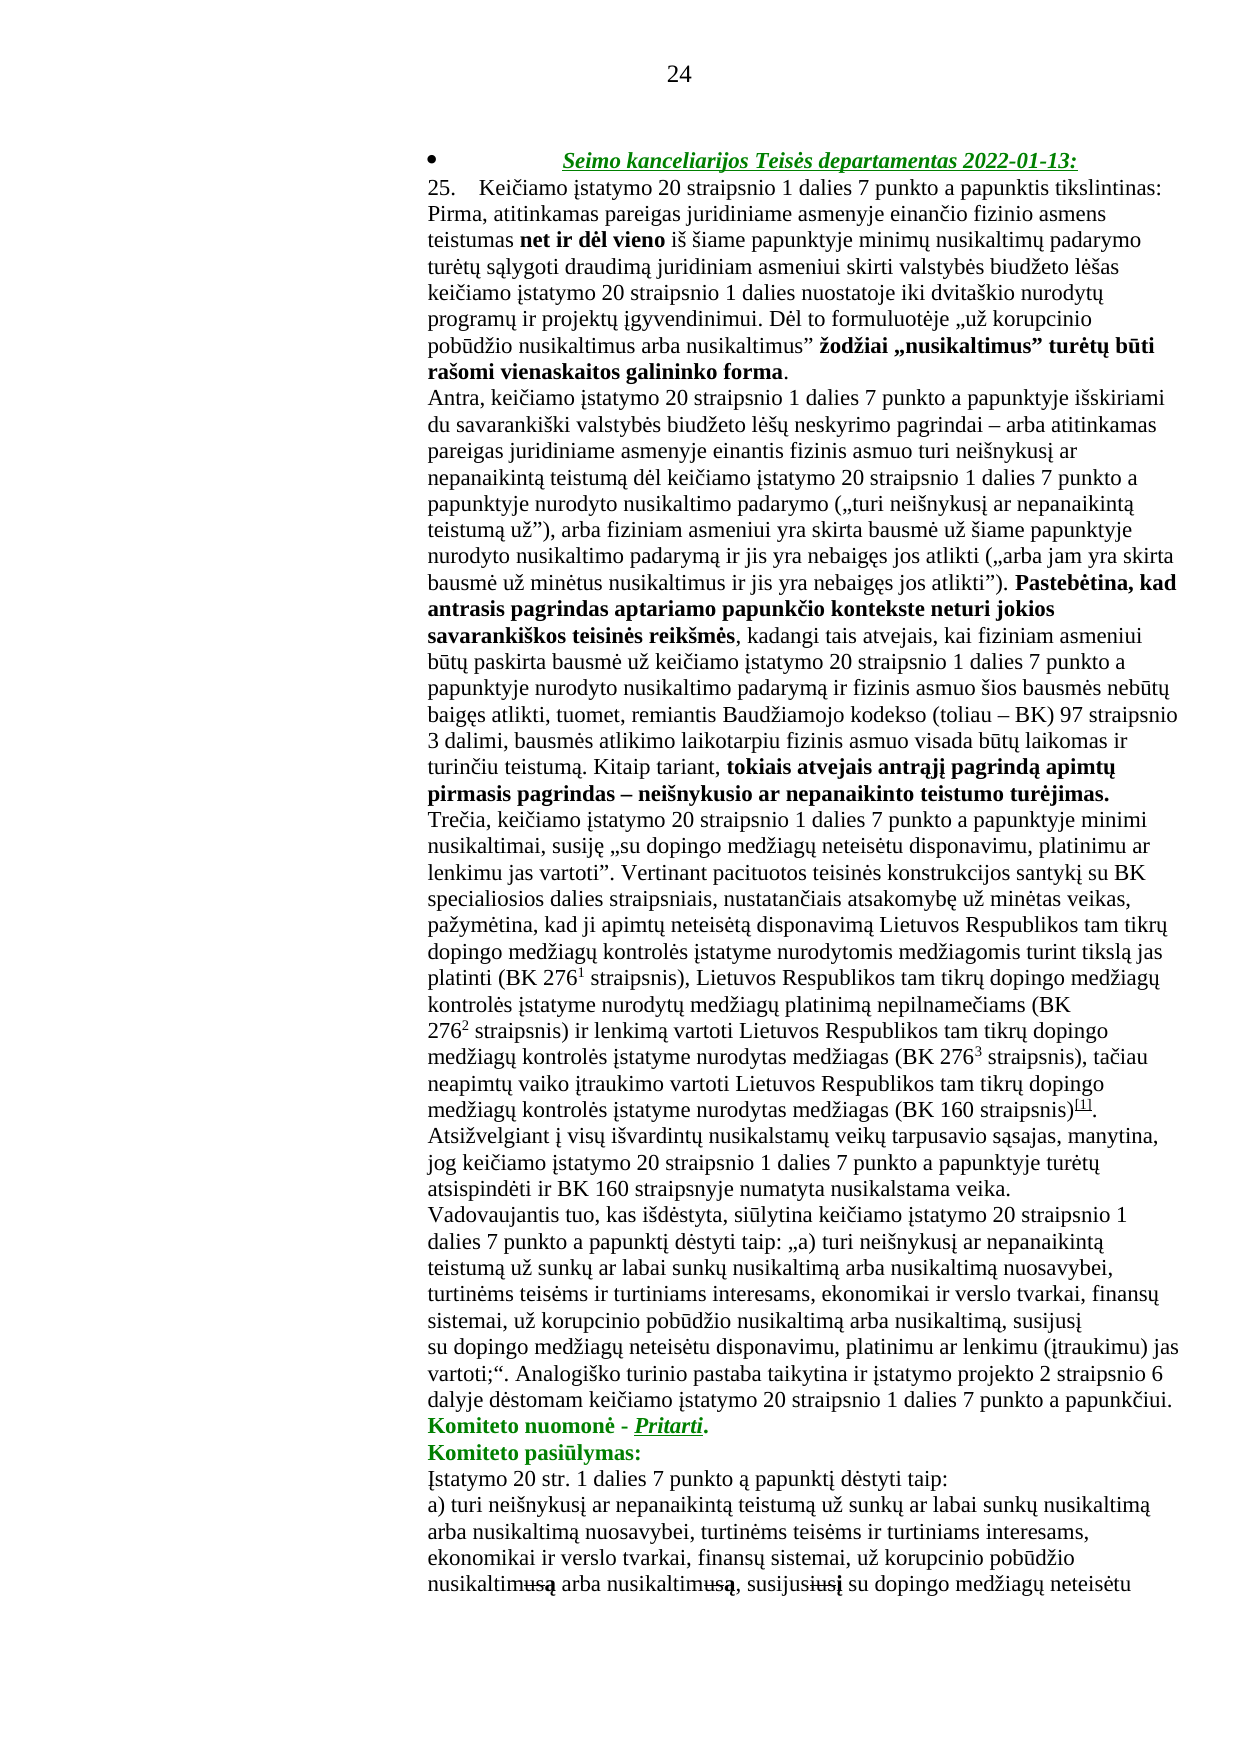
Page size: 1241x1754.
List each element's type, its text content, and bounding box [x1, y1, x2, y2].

text Trečia, keičiamo įstatymo 20 straipsnio 1 dalies 7 punkto a papunktyje minimi nusikaltimai, susiję „su dopingo medžiagų neteisėtu disponavimu, platinimu ar lenkimu jas vartoti”. Vertinant pacituotos teisinės konstrukcijos santykį su BK specialiosios dalies straipsniais, nustatančiais atsakomybę už minėtas veikas, pažymėtina, kad ji apimtų neteisėtą disponavimą Lietuvos Respublikos tam tikrų dopingo medžiagų kontrolės įstatyme nurodytomis medžiagomis turint tikslą jas platinti (BK 2761 straipsnis), Lietuvos Respublikos tam tikrų dopingo medžiagų kontrolės įstatyme nurodytų medžiagų platinimą nepilnamečiams (BK 2762 straipsnis) ir lenkimą vartoti Lietuvos Respublikos tam tikrų dopingo medžiagų kontrolės įstatyme nurodytas medžiagas (BK 2763 straipsnis), tačiau neapimtų vaiko įtraukimo vartoti Lietuvos Respublikos tam tikrų dopingo medžiagų kontrolės įstatyme nurodytas medžiagas (BK 160 straipsnis)[1]. Atsižvelgiant į visų išvardintų nusikalstamų veikų tarpusavio sąsajas, manytina, jog keičiamo įstatymo 20 straipsnio 1 dalies 7 punkto a papunktyje turėtų atsispindėti ir BK 160 straipsnyje numatyta nusikalstama veika. [427, 806, 1181, 1201]
text Vadovaujantis tuo, kas išdėstyta, siūlytina keičiamo įstatymo 20 straipsnio 1 dalies 7 punkto a papunktį dėstyti taip: „a) turi neišnykusį ar nepanaikintą teistumą už sunkų ar labai sunkų nusikaltimą arba nusikaltimą nuosavybei, turtinėms teisėms ir turtiniams interesams, ekonomikai ir verslo tvarkai, finansų sistemai, už korupcinio pobūdžio nusikaltimą arba nusikaltimą, susijusį su dopingo medžiagų neteisėtu disponavimu, platinimu ar lenkimu (įtraukimu) jas vartoti;“. Analogiško turinio pastaba taikytina ir įstatymo projekto 2 straipsnio 6 dalyje dėstomam keičiamo įstatymo 20 straipsnio 1 dalies 7 punkto a papunkčiui. [427, 1201, 1181, 1412]
text Komiteto nuomonė - Pritarti. [427, 1412, 1181, 1439]
text Antra, keičiamo įstatymo 20 straipsnio 1 dalies 7 punkto a papunktyje išskiriami du savarankiški valstybės biudžeto lėšų neskyrimo pagrindai – arba atitinkamas pareigas juridiniame asmenyje einantis fizinis asmuo turi neišnykusį ar nepanaikintą teistumą dėl keičiamo įstatymo 20 straipsnio 1 dalies 7 punkto a papunktyje nurodyto nusikaltimo padarymo („turi neišnykusį ar nepanaikintą teistumą už”), arba fiziniam asmeniui yra skirta bausmė už šiame papunktyje nurodyto nusikaltimo padarymą ir jis yra nebaigęs jos atlikti („arba jam yra skirta bausmė už minėtus nusikaltimus ir jis yra nebaigęs jos atlikti”). Pastebėtina, kad antrasis pagrindas aptariamo papunkčio kontekste neturi jokios savarankiškos teisinės reikšmės, kadangi tais atvejais, kai fiziniam asmeniui būtų paskirta bausmė už keičiamo įstatymo 20 straipsnio 1 dalies 7 punkto a papunktyje nurodyto nusikaltimo padarymą ir fizinis asmuo šios bausmės nebūtų baigęs atlikti, tuomet, remiantis Baudžiamojo kodekso (toliau – BK) 97 straipsnio 3 dalimi, bausmės atlikimo laikotarpiu fizinis asmuo visada būtų laikomas ir turinčiu teistumą. Kitaip tariant, tokiais atvejais antrąjį pagrindą apimtų pirmasis pagrindas – neišnykusio ar nepanaikinto teistumo turėjimas. [427, 384, 1181, 806]
text Pirma, atitinkamas pareigas juridiniame asmenyje einančio fizinio asmens teistumas net ir dėl vieno iš šiame papunktyje minimų nusikaltimų padarymo turėtų sąlygoti draudimą juridiniam asmeniui skirti valstybės biudžeto lėšas keičiamo įstatymo 20 straipsnio 1 dalies nuostatoje iki dvitaškio nurodytų programų ir projektų įgyvendinimui. Dėl to formuluotėje „už korupcinio pobūdžio nusikaltimus arba nusikaltimus” žodžiai „nusikaltimus” turėtų būti rašomi vienaskaitos galininko forma. [427, 200, 1181, 384]
text Įstatymo 20 str. 1 dalies 7 punkto ą papunktį dėstyti taip: [427, 1465, 1181, 1491]
text a) turi neišnykusį ar nepanaikintą teistumą už sunkų ar labai sunkų nusikaltimą arba nusikaltimą nuosavybei, turtinėms teisėms ir turtiniams interesams, ekonomikai ir verslo tvarkai, finansų sistemai, už korupcinio pobūdžio nusikaltimusą arba nusikaltimusą, susijusiusį su dopingo medžiagų neteisėtu [427, 1491, 1181, 1597]
text Komiteto pasiūlymas: [427, 1439, 1181, 1465]
list Seimo kanceliarijos Teisės departamentas 2022-01-13: [427, 147, 1181, 174]
text 25. Keičiamo įstatymo 20 straipsnio 1 dalies 7 punkto a papunktis tikslintinas: [427, 174, 1181, 200]
